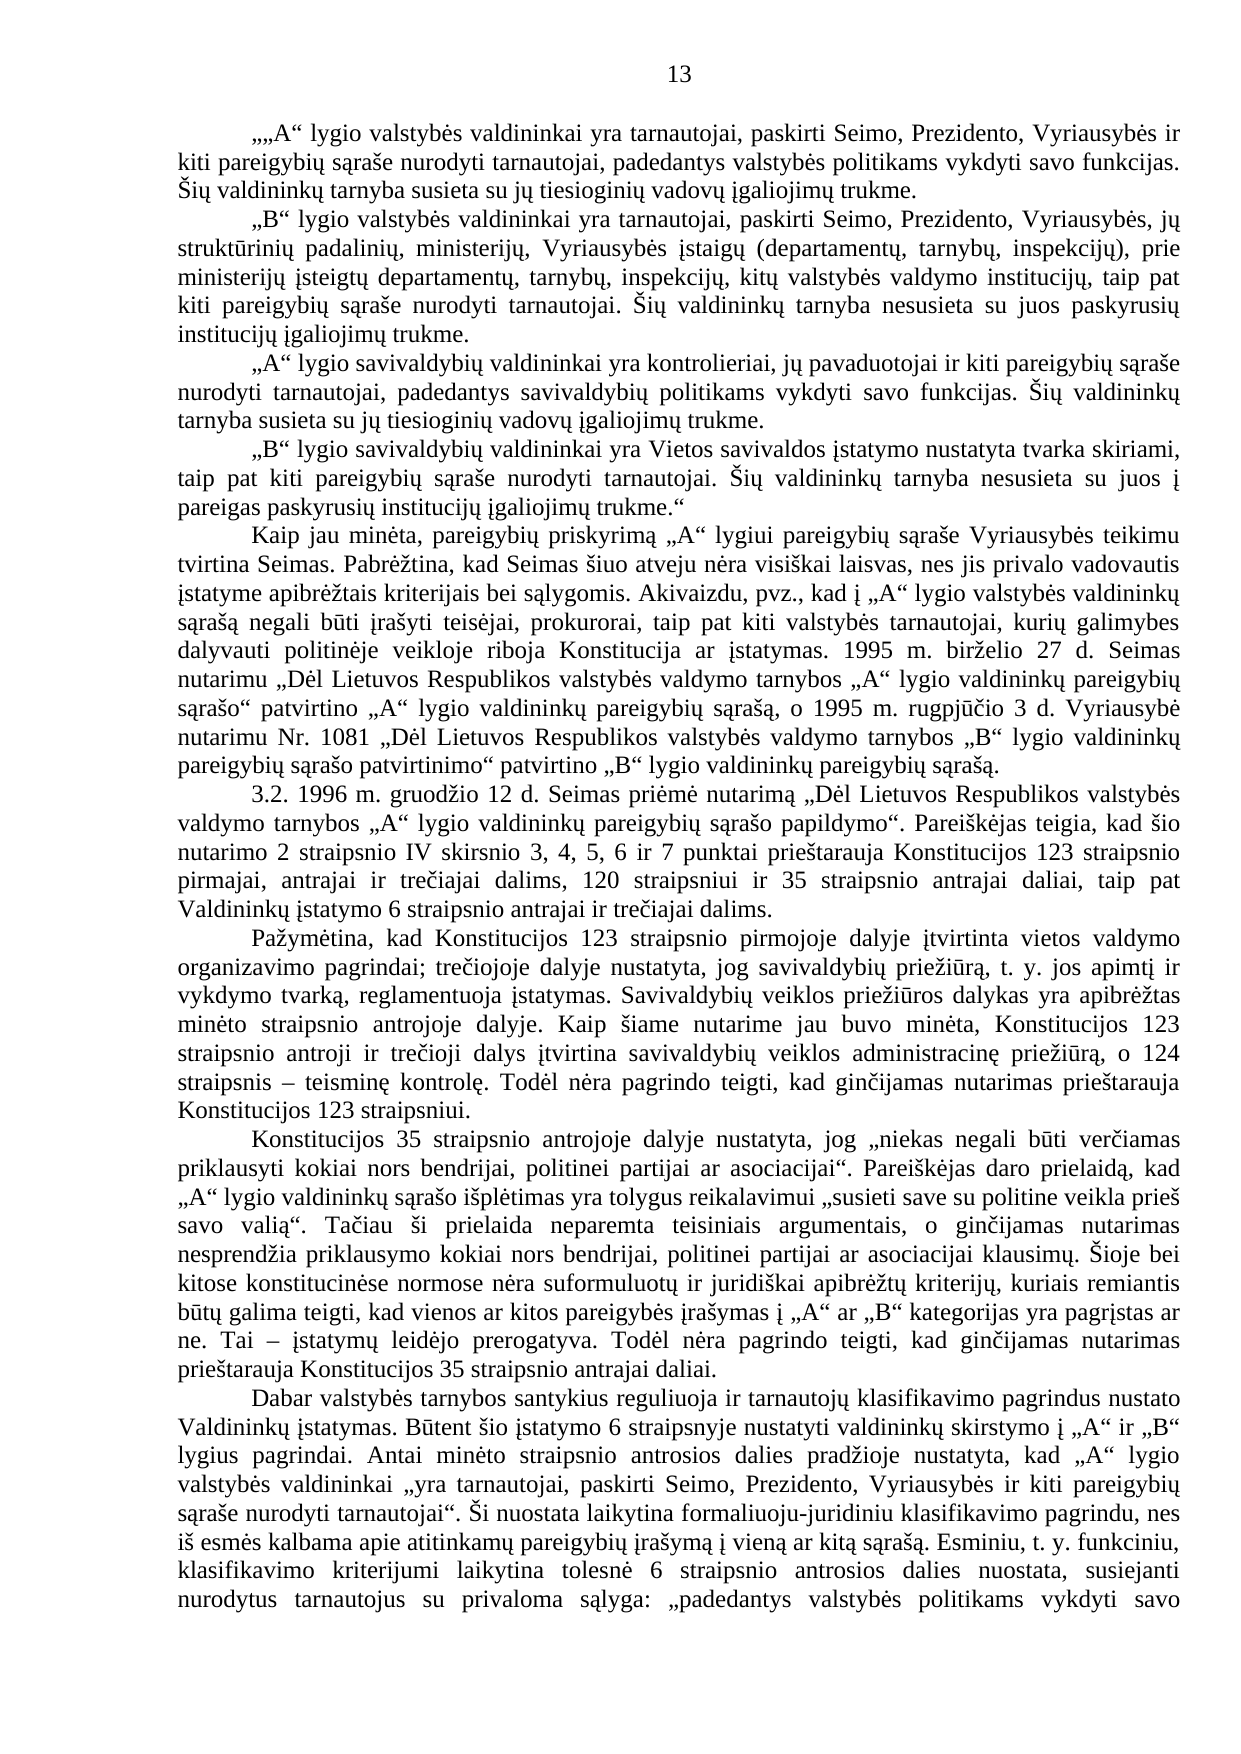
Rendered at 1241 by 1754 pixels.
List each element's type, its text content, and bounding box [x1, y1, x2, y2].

text 3.2. 1996 m. gruodžio 12 d. Seimas priėmė nutarimą „Dėl Lietuvos Respublikos valstybės valdymo tarnybos „A“ lygio valdininkų pareigybių sąrašo papildymo“. Pareiškėjas teigia, kad šio nutarimo 2 straipsnio IV skirsnio 3, 4, 5, 6 ir 7 punktai prieštarauja Konstitucijos 123 straipsnio pirmajai, antrajai ir trečiajai dalims, 120 straipsniui ir 35 straipsnio antrajai daliai, taip pat Valdininkų įstatymo 6 straipsnio antrajai ir trečiajai dalims. [177, 779, 1181, 923]
text Konstitucijos 35 straipsnio antrojoje dalyje nustatyta, jog „niekas negali būti verčiamas priklausyti kokiai nors bendrijai, politinei partijai ar asociacijai“. Pareiškėjas daro prielaidą, kad „A“ lygio valdininkų sąrašo išplėtimas yra tolygus reikalavimui „susieti save su politine veikla prieš savo valią“. Tačiau ši prielaida neparemta teisiniais argumentais, o ginčijamas nutarimas nesprendžia priklausymo kokiai nors bendrijai, politinei partijai ar asociacijai klausimų. Šioje bei kitose konstitucinėse normose nėra suformuluotų ir juridiškai apibrėžtų kriterijų, kuriais remiantis būtų galima teigti, kad vienos ar kitos pareigybės įrašymas į „A“ ar „B“ kategorijas yra pagrįstas ar ne. Tai – įstatymų leidėjo prerogatyva. Todėl nėra pagrindo teigti, kad ginčijamas nutarimas prieštarauja Konstitucijos 35 straipsnio antrajai daliai. [177, 1124, 1181, 1383]
text Kaip jau minėta, pareigybių priskyrimą „A“ lygiui pareigybių sąraše Vyriausybės teikimu tvirtina Seimas. Pabrėžtina, kad Seimas šiuo atveju nėra visiškai laisvas, nes jis privalo vadovautis įstatyme apibrėžtais kriterijais bei sąlygomis. Akivaizdu, pvz., kad į „A“ lygio valstybės valdininkų sąrašą negali būti įrašyti teisėjai, prokurorai, taip pat kiti valstybės tarnautojai, kurių galimybes dalyvauti politinėje veikloje riboja Konstitucija ar įstatymas. 1995 m. birželio 27 d. Seimas nutarimu „Dėl Lietuvos Respublikos valstybės valdymo tarnybos „A“ lygio valdininkų pareigybių sąrašo“ patvirtino „A“ lygio valdininkų pareigybių sąrašą, o 1995 m. rugpjūčio 3 d. Vyriausybė nutarimu Nr. 1081 „Dėl Lietuvos Respublikos valstybės valdymo tarnybos „B“ lygio valdininkų pareigybių sąrašo patvirtinimo“ patvirtino „B“ lygio valdininkų pareigybių sąrašą. [177, 521, 1181, 779]
text „„A“ lygio valstybės valdininkai yra tarnautojai, paskirti Seimo, Prezidento, Vyriausybės ir kiti pareigybių sąraše nurodyti tarnautojai, padedantys valstybės politikams vykdyti savo funkcijas. Šių valdininkų tarnyba susieta su jų tiesioginių vadovų įgaliojimų trukme. [177, 118, 1181, 204]
text Dabar valstybės tarnybos santykius reguliuoja ir tarnautojų klasifikavimo pagrindus nustato Valdininkų įstatymas. Būtent šio įstatymo 6 straipsnyje nustatyti valdininkų skirstymo į „A“ ir „B“ lygius pagrindai. Antai minėto straipsnio antrosios dalies pradžioje nustatyta, kad „A“ lygio valstybės valdininkai „yra tarnautojai, paskirti Seimo, Prezidento, Vyriausybės ir kiti pareigybių sąraše nurodyti tarnautojai“. Ši nuostata laikytina formaliuoju-juridiniu klasifikavimo pagrindu, nes iš esmės kalbama apie atitinkamų pareigybių įrašymą į vieną ar kitą sąrašą. Esminiu, t. y. funkciniu, klasifikavimo kriterijumi laikytina tolesnė 6 straipsnio antrosios dalies nuostata, susiejanti nurodytus tarnautojus su privaloma sąlyga: „padedantys valstybės politikams vykdyti savo [177, 1383, 1181, 1613]
text „A“ lygio savivaldybių valdininkai yra kontrolieriai, jų pavaduotojai ir kiti pareigybių sąraše nurodyti tarnautojai, padedantys savivaldybių politikams vykdyti savo funkcijas. Šių valdininkų tarnyba susieta su jų tiesioginių vadovų įgaliojimų trukme. [177, 348, 1181, 434]
text „B“ lygio savivaldybių valdininkai yra Vietos savivaldos įstatymo nustatyta tvarka skiriami, taip pat kiti pareigybių sąraše nurodyti tarnautojai. Šių valdininkų tarnyba nesusieta su juos į pareigas paskyrusių institucijų įgaliojimų trukme.“ [177, 434, 1181, 521]
text „B“ lygio valstybės valdininkai yra tarnautojai, paskirti Seimo, Prezidento, Vyriausybės, jų struktūrinių padalinių, ministerijų, Vyriausybės įstaigų (departamentų, tarnybų, inspekcijų), prie ministerijų įsteigtų departamentų, tarnybų, inspekcijų, kitų valstybės valdymo institucijų, taip pat kiti pareigybių sąraše nurodyti tarnautojai. Šių valdininkų tarnyba nesusieta su juos paskyrusių institucijų įgaliojimų trukme. [177, 204, 1181, 348]
text Pažymėtina, kad Konstitucijos 123 straipsnio pirmojoje dalyje įtvirtinta vietos valdymo organizavimo pagrindai; trečiojoje dalyje nustatyta, jog savivaldybių priežiūrą, t. y. jos apimtį ir vykdymo tvarką, reglamentuoja įstatymas. Savivaldybių veiklos priežiūros dalykas yra apibrėžtas minėto straipsnio antrojoje dalyje. Kaip šiame nutarime jau buvo minėta, Konstitucijos 123 straipsnio antroji ir trečioji dalys įtvirtina savivaldybių veiklos administracinę priežiūrą, o 124 straipsnis – teisminę kontrolę. Todėl nėra pagrindo teigti, kad ginčijamas nutarimas prieštarauja Konstitucijos 123 straipsniui. [177, 923, 1181, 1124]
